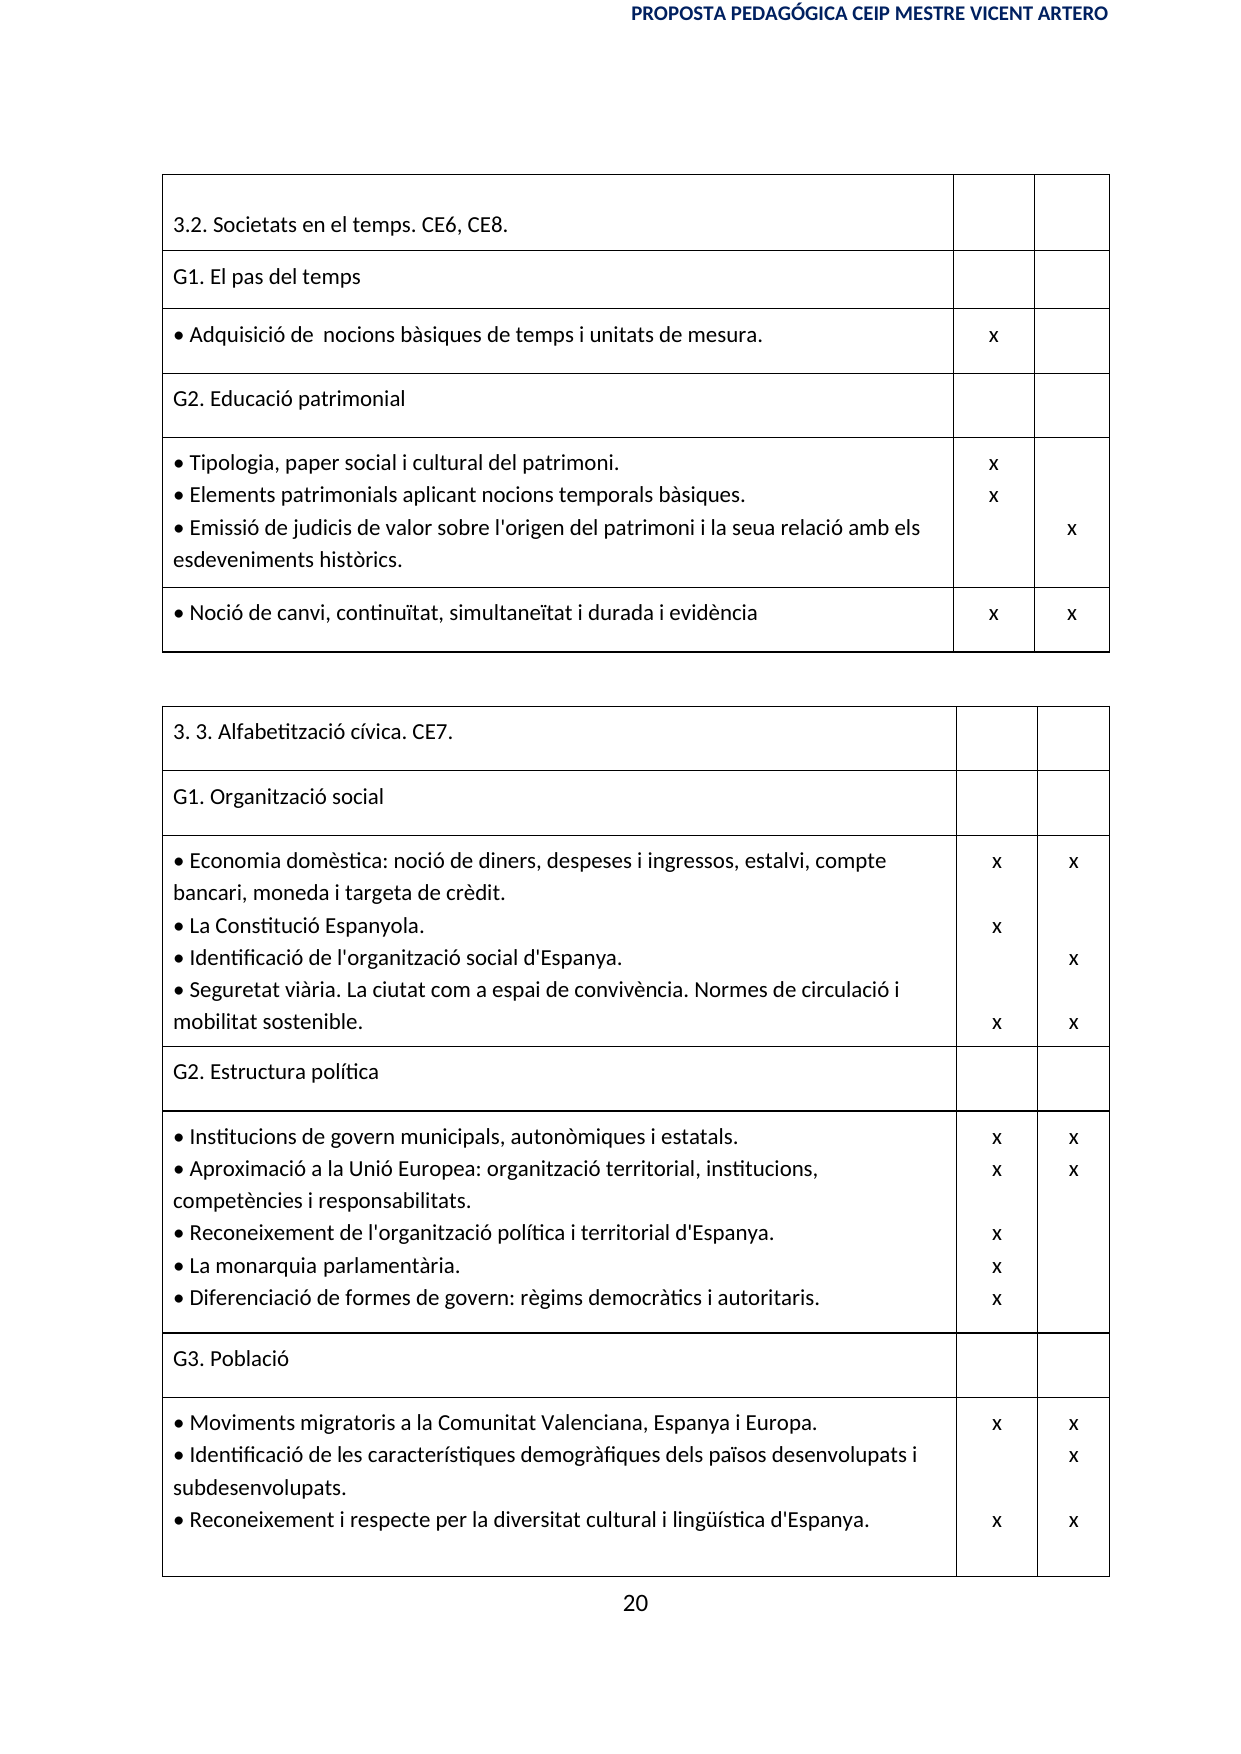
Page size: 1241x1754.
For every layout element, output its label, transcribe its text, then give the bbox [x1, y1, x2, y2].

table_cell x x [957, 1398, 1037, 1576]
table_header 3.2. Societats en el temps. CE6, CE8. [163, 175, 953, 250]
table_cell x x x [1038, 836, 1109, 1046]
table_cell [1035, 309, 1109, 373]
table_header [957, 707, 1037, 770]
table_cell [957, 771, 1037, 835]
table_cell • Economia domèstica: noció de diners, despeses i ingressos, estalvi, compte bancari, moneda i targeta de crèdit. • La Constitució Espanyola. • Identificació de l'organització social d'Espanya. • Seguretat viària. La ciutat com a espai de convivència. Normes de circulació i mobilitat sostenible. [163, 836, 956, 1046]
table_header 3. 3. Alfabetització cívica. CE7. [163, 707, 956, 770]
table_cell [1035, 251, 1109, 308]
table_cell G1. El pas del temps [163, 251, 953, 308]
table_cell • Institucions de govern municipals, autonòmiques i estatals. • Aproximació a la Unió Europea: organització territorial, institucions, competències i responsabilitats. • Reconeixement de l'organització política i territorial d'Espanya. • La monarquia parlamentària. • Diferenciació de formes de govern: règims democràtics i autoritaris. [163, 1112, 956, 1332]
table_cell • Moviments migratoris a la Comunitat Valenciana, Espanya i Europa. • Identificació de les característiques demogràfiques dels països desenvolupats i subdesenvolupats. • Reconeixement i respecte per la diversitat cultural i lingüística d'Espanya. [163, 1398, 956, 1576]
table_cell • Adquisició de nocions bàsiques de temps i unitats de mesura. [163, 309, 953, 373]
table_cell [957, 1334, 1037, 1397]
table_cell x [954, 588, 1034, 651]
table_cell x x x [957, 836, 1037, 1046]
table_cell G3. Població [163, 1334, 956, 1397]
table_cell x [1035, 588, 1109, 651]
table_cell x x [1038, 1112, 1109, 1332]
table_header [1038, 707, 1109, 770]
table_cell [1038, 1334, 1109, 1397]
table_cell [954, 374, 1034, 437]
table_header [1035, 175, 1109, 250]
table_cell [1038, 771, 1109, 835]
table_cell [954, 251, 1034, 308]
table_cell x x x [1038, 1398, 1109, 1576]
table_cell x x [954, 438, 1034, 587]
table_cell • Noció de canvi, continuïtat, simultaneïtat i durada i evidència [163, 588, 953, 651]
table_cell [957, 1047, 1037, 1110]
table_cell G2. Estructura política [163, 1047, 956, 1110]
table_cell G1. Organització social [163, 771, 956, 835]
table_cell x [954, 309, 1034, 373]
table_cell [1038, 1047, 1109, 1110]
table_cell x [1035, 438, 1109, 587]
table_header [954, 175, 1034, 250]
table_cell x x x x x [957, 1112, 1037, 1332]
table_cell • Tipologia, paper social i cultural del patrimoni. • Elements patrimonials aplicant nocions temporals bàsiques. • Emissió de judicis de valor sobre l'origen del patrimoni i la seua relació amb els esdeveniments històrics. [163, 438, 953, 587]
table_cell G2. Educació patrimonial [163, 374, 953, 437]
table_cell [1035, 374, 1109, 437]
